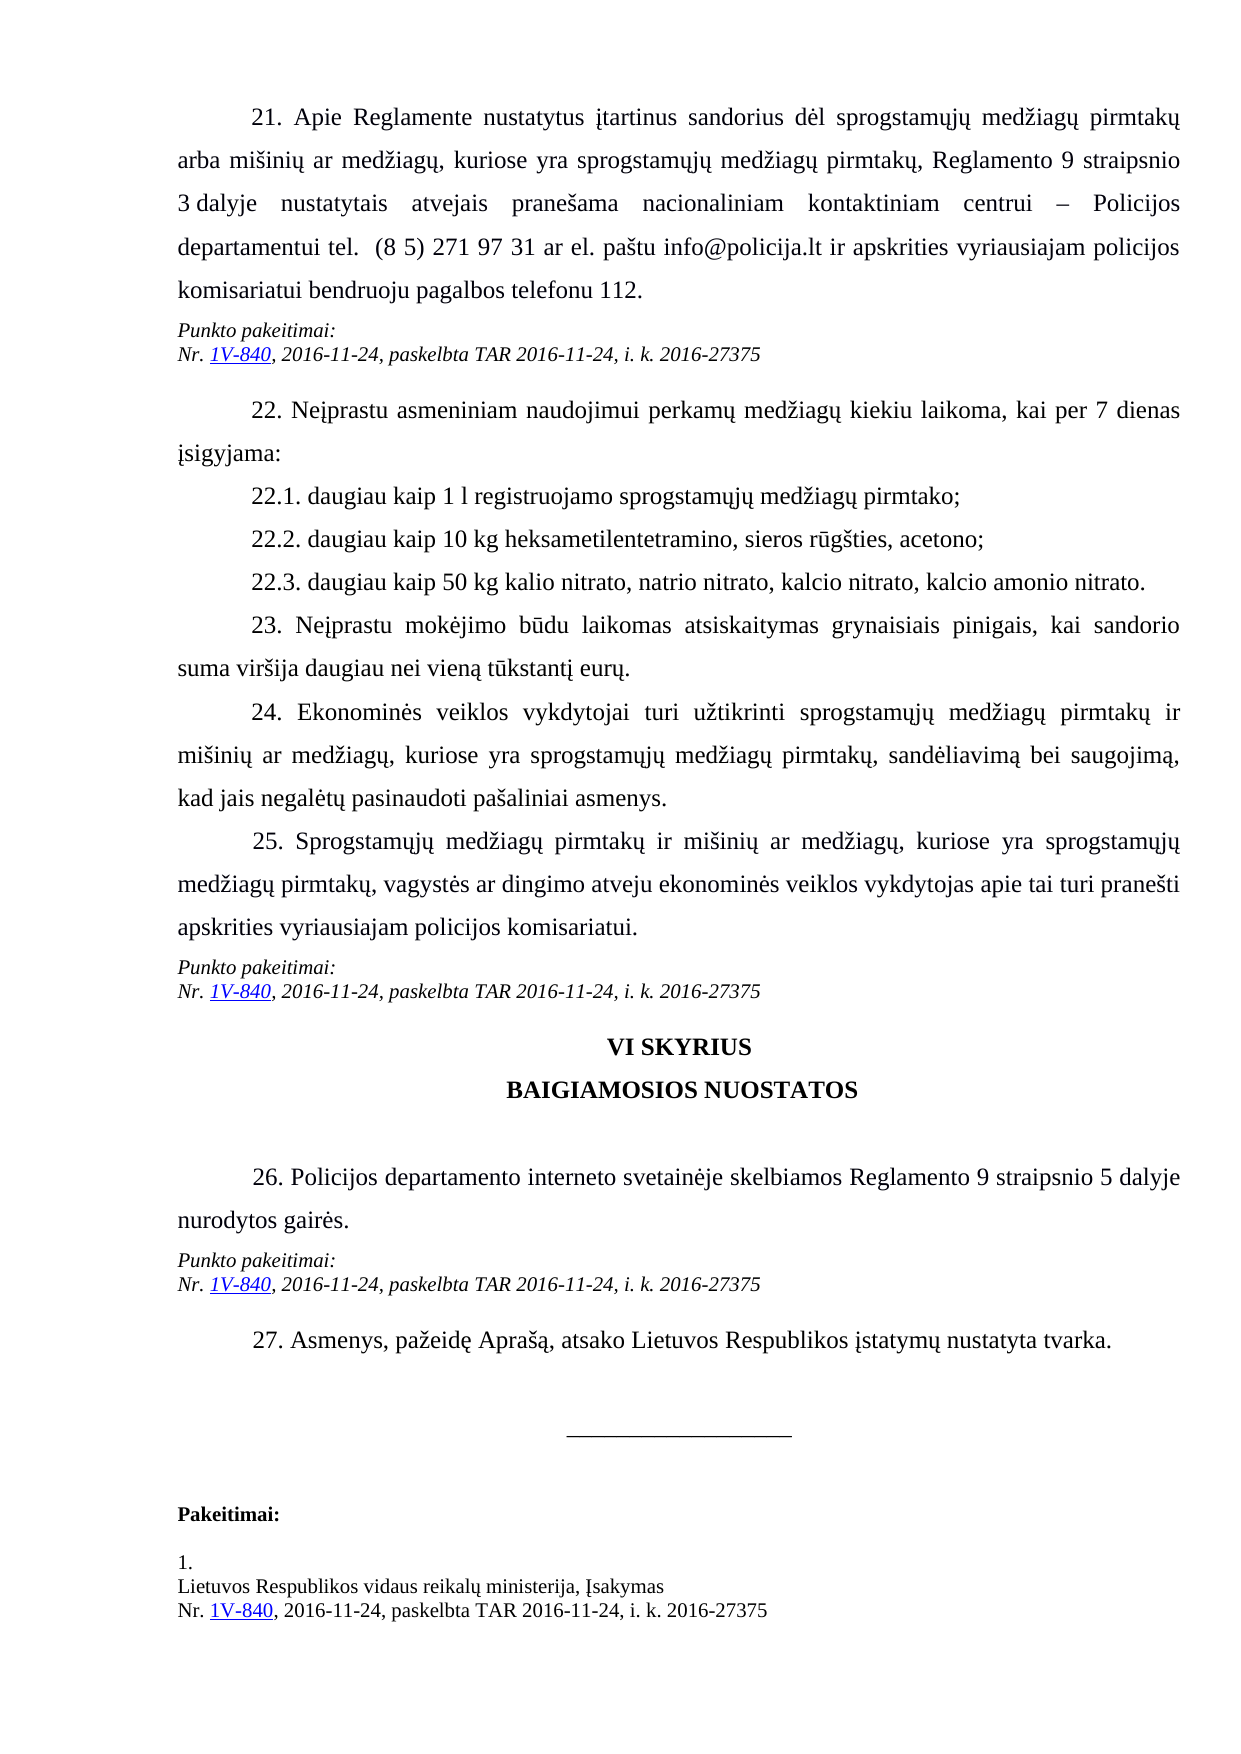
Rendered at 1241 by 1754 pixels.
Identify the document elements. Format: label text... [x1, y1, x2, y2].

text Pakeitimai: [177, 1502, 1181, 1526]
text Punkto pakeitimai: [177, 955, 1181, 979]
text Nr. 1V-840, 2016-11-24, paskelbta TAR 2016-11-24, i. k. 2016-27375 [177, 1598, 1181, 1622]
text 22.1. daugiau kaip 1 l registruojamo sprogstamųjų medžiagų pirmtako; [177, 481, 1181, 510]
text VI SKYRIUS [177, 1032, 1181, 1061]
text Lietuvos Respublikos vidaus reikalų ministerija, Įsakymas [177, 1574, 1181, 1598]
text 21. Apie Reglamente nustatytus įtartinus sandorius dėl sprogstamųjų medžiagų pirmtakų arba mišinių ar medžiagų, kuriose yra sprogstamųjų medžiagų pirmtakų, Reglamento 9 straipsnio 3 dalyje nustatytais atvejais pranešama nacionaliniam kontaktiniam centrui – Policijos departamentui tel. (8 5) 271 97 31 ar el. paštu info@policija.lt ir apskrities vyriausiajam policijos komisariatui bendruoju pagalbos telefonu 112. [177, 102, 1181, 303]
text __________________ [177, 1411, 1181, 1440]
text 23. Neįprastu mokėjimo būdu laikomas atsiskaitymas grynaisiais pinigais, kai sandorio suma viršija daugiau nei vieną tūkstantį eurų. [177, 610, 1181, 682]
text Nr. 1V-840, 2016-11-24, paskelbta TAR 2016-11-24, i. k. 2016-27375 [177, 979, 1181, 1003]
text BAIGIAMOSIOS NUOSTATOS [177, 1075, 1181, 1104]
text 22.3. daugiau kaip 50 kg kalio nitrato, natrio nitrato, kalcio nitrato, kalcio amonio nitrato. [177, 567, 1181, 596]
text Nr. 1V-840, 2016-11-24, paskelbta TAR 2016-11-24, i. k. 2016-27375 [177, 1272, 1181, 1296]
text 22.2. daugiau kaip 10 kg heksametilentetramino, sieros rūgšties, acetono; [177, 524, 1181, 553]
text 25. Sprogstamųjų medžiagų pirmtakų ir mišinių ar medžiagų, kuriose yra sprogstamųjų medžiagų pirmtakų, vagystės ar dingimo atveju ekonominės veiklos vykdytojas apie tai turi pranešti apskrities vyriausiajam policijos komisariatui. [177, 826, 1181, 941]
text Nr. 1V-840, 2016-11-24, paskelbta TAR 2016-11-24, i. k. 2016-27375 [177, 342, 1181, 366]
text 22. Neįprastu asmeniniam naudojimui perkamų medžiagų kiekiu laikoma, kai per 7 dienas įsigyjama: [177, 395, 1181, 467]
text Punkto pakeitimai: [177, 318, 1181, 342]
text 1. [177, 1550, 1181, 1574]
text Punkto pakeitimai: [177, 1248, 1181, 1272]
text 26. Policijos departamento interneto svetainėje skelbiamos Reglamento 9 straipsnio 5 dalyje nurodytos gairės. [177, 1162, 1181, 1233]
text 24. Ekonominės veiklos vykdytojai turi užtikrinti sprogstamųjų medžiagų pirmtakų ir mišinių ar medžiagų, kuriose yra sprogstamųjų medžiagų pirmtakų, sandėliavimą bei saugojimą, kad jais negalėtų pasinaudoti pašaliniai asmenys. [177, 697, 1181, 812]
text 27. Asmenys, pažeidę Aprašą, atsako Lietuvos Respublikos įstatymų nustatyta tvarka. [177, 1325, 1181, 1353]
